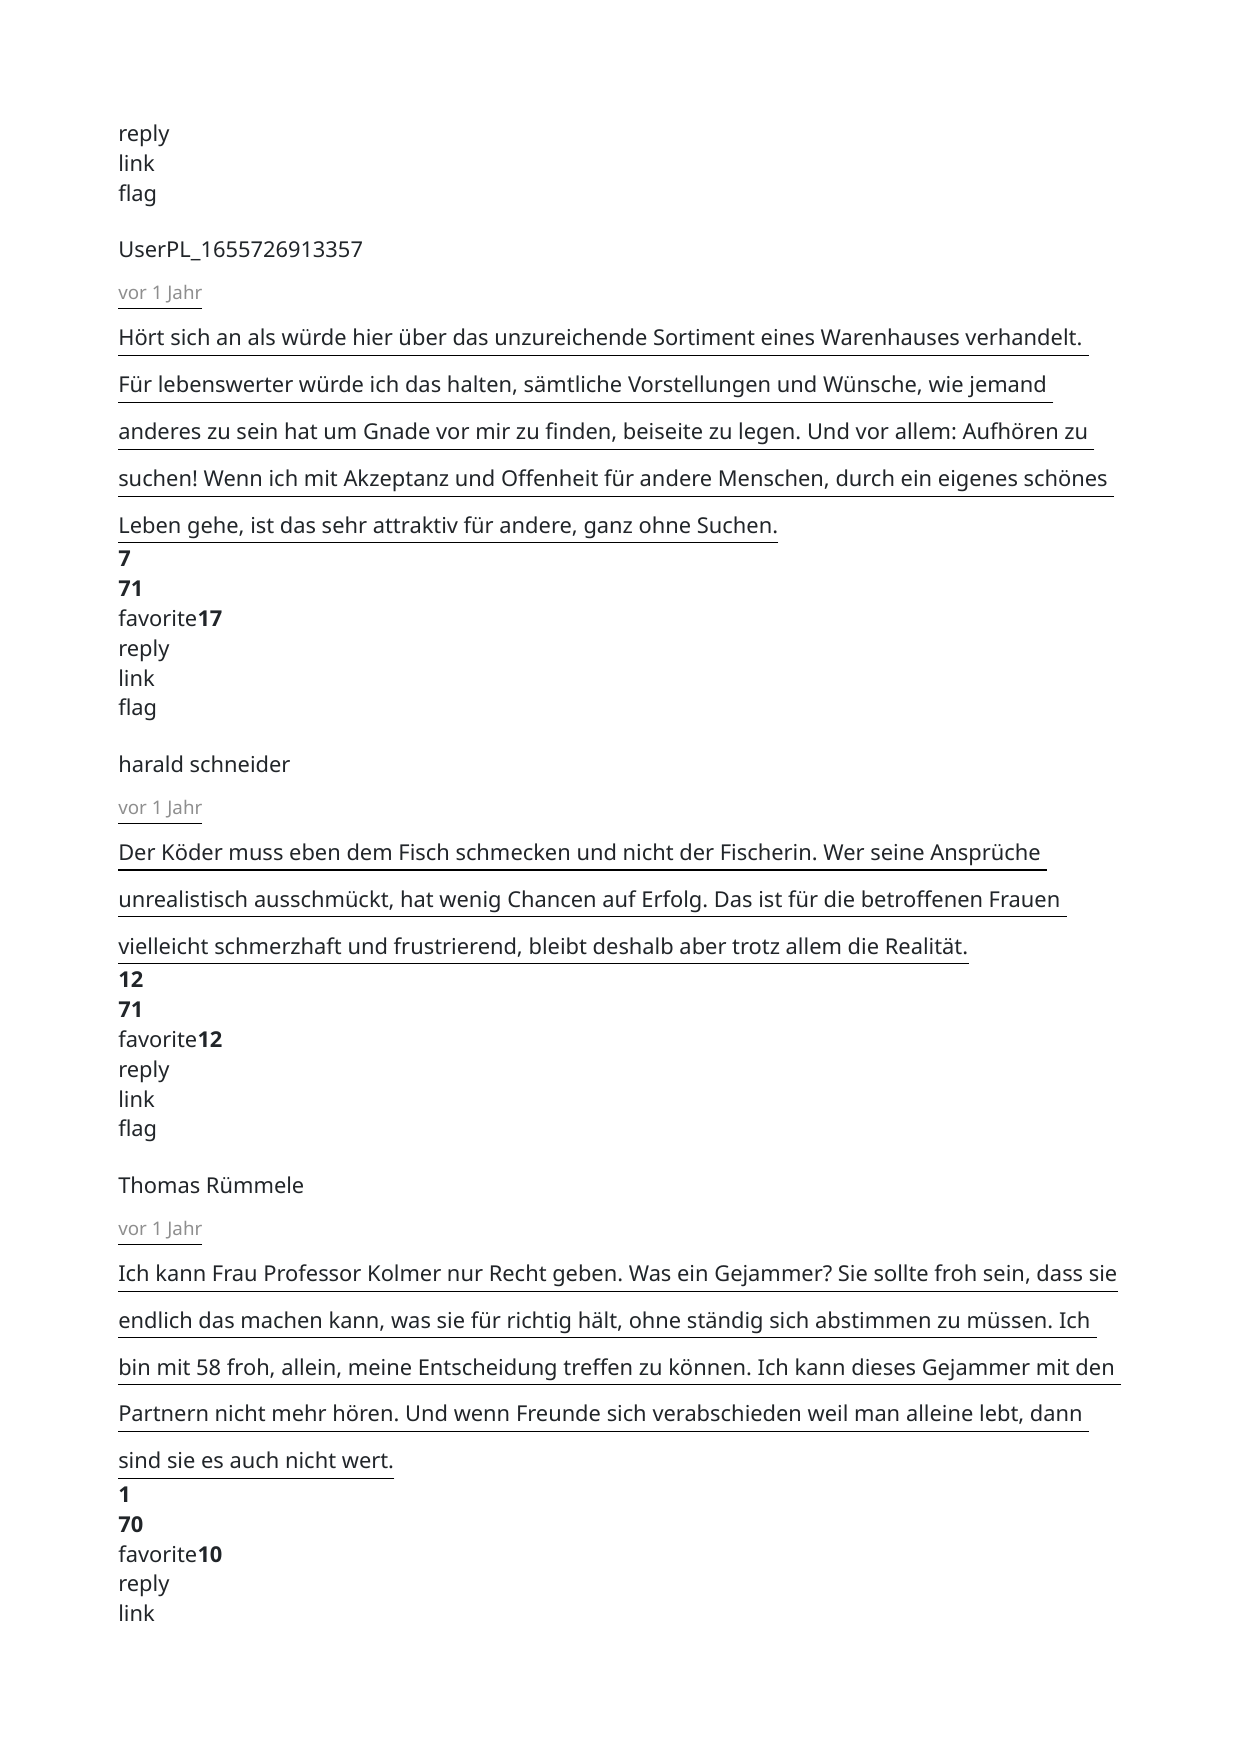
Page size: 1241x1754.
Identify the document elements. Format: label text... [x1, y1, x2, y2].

text reply [118, 1568, 1122, 1598]
text Ich kann Frau Professor Kolmer nur Recht geben. Was ein Gejammer? Sie sollte froh sein, dass sie endlich das machen kann, was sie für richtig hält, ohne ständig sich abstimmen zu müssen. Ich bin mit 58 froh, allein, meine Entscheidung treffen zu können. Ich kann dieses Gejammer mit den [118, 1245, 1122, 1384]
text Partnern nicht mehr hören. Und wenn Freunde sich verabschieden weil man alleine lebt, dann sind sie es auch nicht wert. [118, 1385, 1122, 1479]
text 1 [118, 1479, 1122, 1509]
text flag [118, 1113, 1122, 1143]
text vor 1 Jahr [118, 1215, 1122, 1245]
text reply [118, 1054, 1122, 1083]
text flag [118, 178, 1122, 207]
text 12 [118, 964, 1122, 994]
text 7 [118, 543, 1122, 573]
text favorite10 [118, 1539, 1122, 1568]
text vor 1 Jahr [118, 279, 1122, 309]
text 70 [118, 1509, 1122, 1539]
text favorite17 [118, 603, 1122, 633]
text flag [118, 692, 1122, 722]
text harald schneider [118, 738, 1114, 778]
text Der Köder muss eben dem Fisch schmecken und nicht der Fischerin. Wer seine Ansprüche unrealistisch ausschmückt, hat wenig Chancen auf Erfolg. Das ist für die betroffenen Frauen vielleicht schmerzhaft und frustrierend, bleibt deshalb aber trotz allem die Realität. [118, 824, 1122, 964]
text link [118, 1598, 1122, 1628]
text UserPL_1655726913357 [118, 223, 1114, 264]
text favorite12 [118, 1024, 1122, 1054]
text 71 [118, 994, 1122, 1024]
text 71 [118, 573, 1122, 603]
text link [118, 148, 1122, 178]
text link [118, 1083, 1122, 1113]
text Hört sich an als würde hier über das unzureichende Sortiment eines Warenhauses verhandelt. Für lebenswerter würde ich das halten, sämtliche Vorstellungen und Wünsche, wie jemand anderes zu sein hat um Gnade vor mir zu finden, beiseite zu legen. Und vor allem: Aufhören zu suchen! Wenn ich mit Akzeptanz und Offenheit für andere Menschen, durch ein eigenes schönes Leben gehe, ist das sehr attraktiv für andere, ganz ohne Suchen. [118, 309, 1122, 543]
text vor 1 Jahr [118, 794, 1122, 824]
text link [118, 663, 1122, 692]
text reply [118, 633, 1122, 663]
text Thomas Rümmele [118, 1159, 1114, 1199]
text reply [118, 118, 1122, 148]
